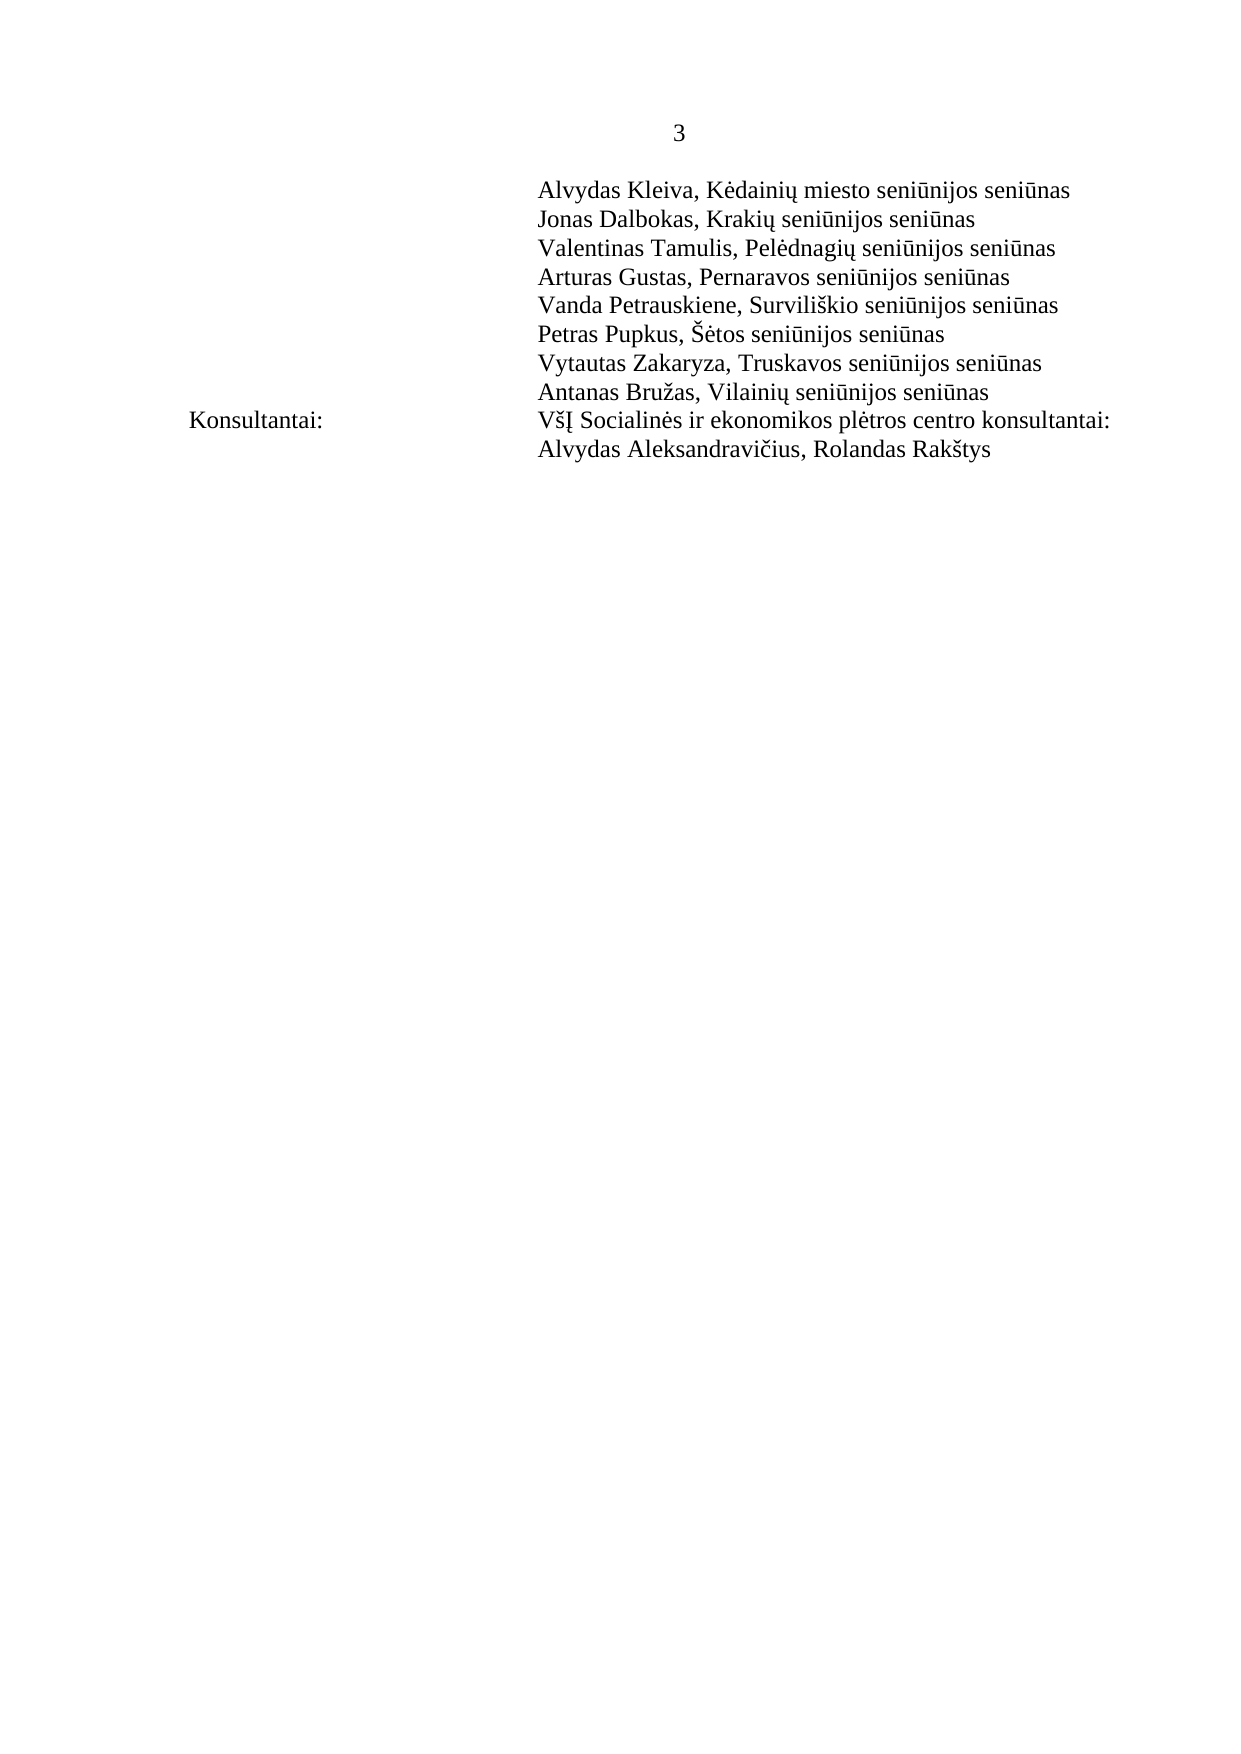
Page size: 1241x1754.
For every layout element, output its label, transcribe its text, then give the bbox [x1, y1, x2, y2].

table_cell Konsultantai: [177, 406, 526, 463]
table_cell VšĮ Socialinės ir ekonomikos plėtros centro konsultantai: Alvydas Aleksandravičius, Rolandas Rakštys [526, 406, 1221, 463]
table_cell Alvydas Kleiva, Kėdainių miesto seniūnijos seniūnas Jonas Dalbokas, Krakių seniūnijos seniūnas Valentinas Tamulis, Pelėdnagių seniūnijos seniūnas Arturas Gustas, Pernaravos seniūnijos seniūnas Vanda Petrauskiene, Surviliškio seniūnijos seniūnas Petras Pupkus, Šėtos seniūnijos seniūnas Vytautas Zakaryza, Truskavos seniūnijos seniūnas Antanas Bružas, Vilainių seniūnijos seniūnas [526, 176, 1221, 406]
table_cell [177, 176, 526, 406]
